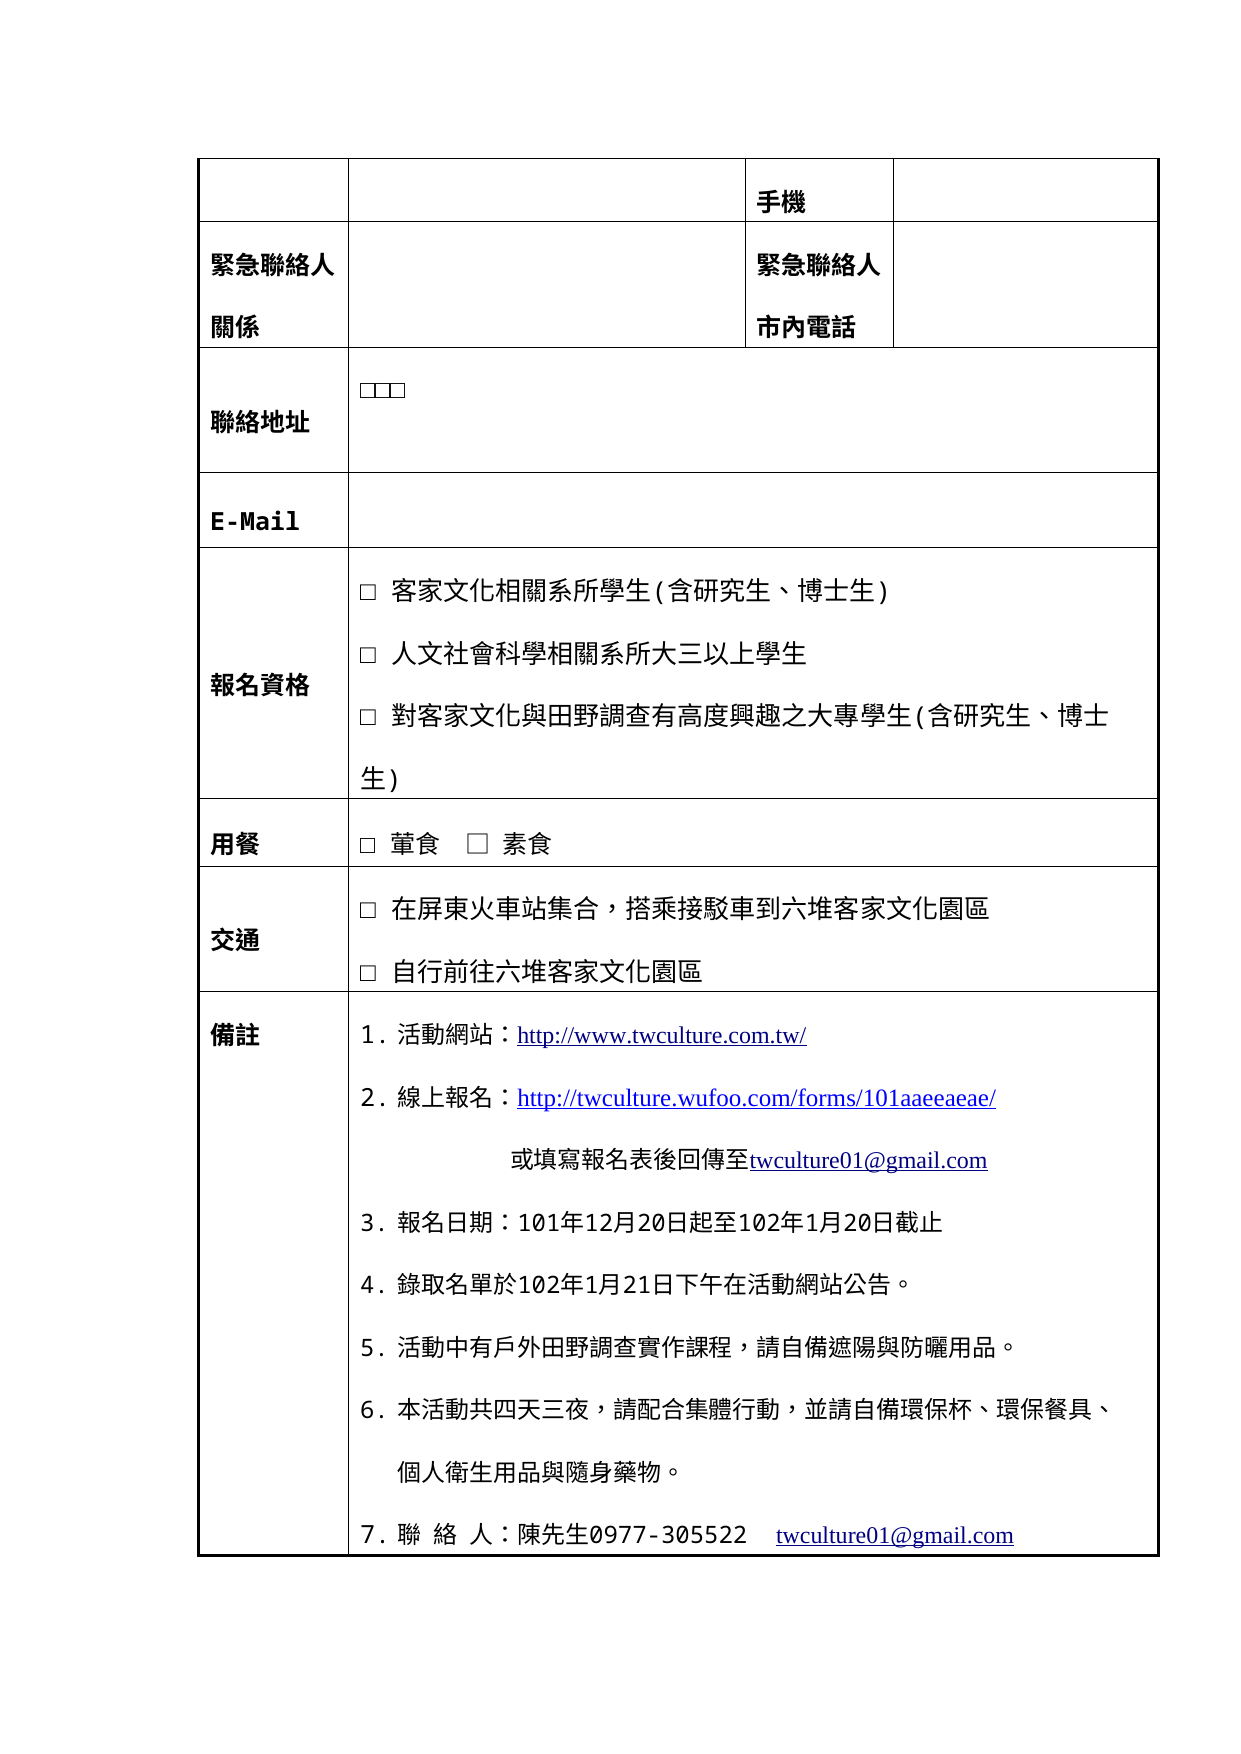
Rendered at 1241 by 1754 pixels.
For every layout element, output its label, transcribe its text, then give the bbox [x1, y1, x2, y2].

table_cell 活動網站：http://www.twculture.com.tw/ 線上報名：http://twculture.wufoo.com/forms/101aaeeaeae/ 或填寫報名表後回傳至twculture01@gmail.com 報名日期：101年12月20日起至102年1月20日截止 錄取名單於102年1月21日下午在活動網站公告。 活動中有戶外田野調查實作課程，請自備遮陽與防曬用品。 本活動共四天三夜，請配合集體行動，並請自備環保杯、環保餐具、 個人衛生用品與隨身藥物。 聯 絡 人：陳先生0977-305522 twculture01@gmail.com 隨身攜帶健保卡、身份證等個人證件。 建議攜帶相機與筆記型電腦，以利影像紀錄與成果報告撰寫。 各項欄位請務必填寫，以利後續聯絡事宜。 [349, 992, 1157, 1554]
table_cell [894, 222, 1157, 347]
table_cell [200, 159, 348, 221]
table_cell 報名資格 [200, 548, 348, 798]
table_cell [349, 473, 1157, 547]
table_cell □ 客家文化相關系所學生(含研究生、博士生) □ 人文社會科學相關系所大三以上學生 □ 對客家文化與田野調查有高度興趣之大專學生(含研究生、博士生) [349, 548, 1157, 798]
table_cell [349, 159, 745, 221]
table_cell 備註 [200, 992, 348, 1554]
table_cell 用餐 [200, 799, 348, 866]
table_cell 聯絡地址 [200, 348, 348, 472]
table_cell □ 在屏東火車站集合，搭乘接駁車到六堆客家文化園區 □ 自行前往六堆客家文化園區 [349, 867, 1157, 991]
table_cell 手機 [746, 159, 893, 221]
table_cell [894, 159, 1157, 221]
table_cell [349, 222, 745, 347]
table_cell 緊急聯絡人關係 [200, 222, 348, 347]
table_cell 交通 [200, 867, 348, 991]
table_cell E-Mail [200, 473, 348, 547]
table_cell 緊急聯絡人市內電話 [746, 222, 893, 347]
table_cell □ 葷食 □ 素食 [349, 799, 1157, 866]
table_cell □□□ [349, 348, 1157, 472]
